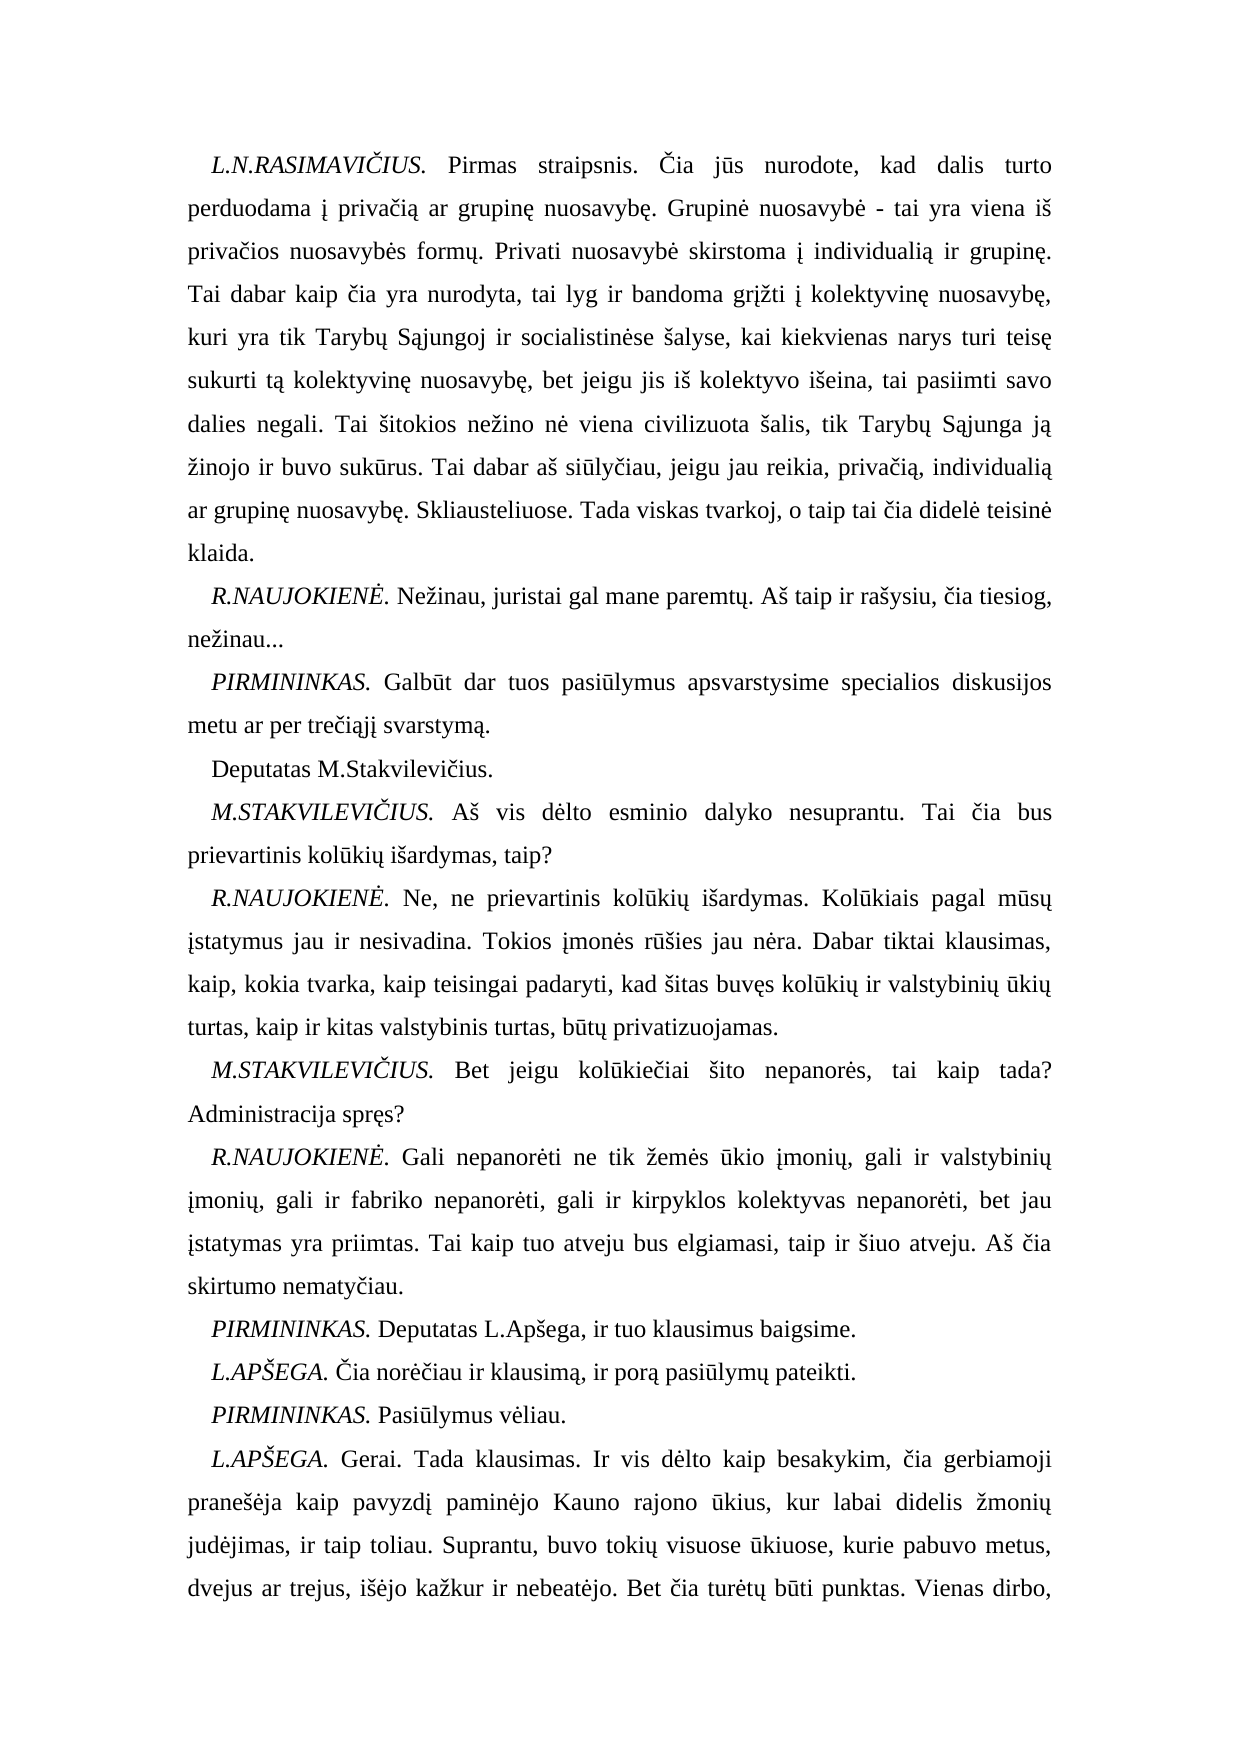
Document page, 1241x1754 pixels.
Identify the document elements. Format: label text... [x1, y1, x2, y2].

text PIRMININKAS. Galbūt dar tuos pasiūlymus apsvarstysime specialios diskusijos metu ar per trečiąjį svarstymą. [187, 667, 1053, 739]
text M.STAKVILEVIČIUS. Bet jeigu kolūkiečiai šito nepanorės, tai kaip tada? Administracija spręs? [187, 1056, 1053, 1127]
text L.N.RASIMAVIČIUS. Pirmas straipsnis. Čia jūs nurodote, kad dalis turto perduodama į privačią ar grupinę nuosavybę. Grupinė nuosavybė - tai yra viena iš privačios nuosavybės formų. Privati nuosavybė skirstoma į individualią ir grupinę. Tai dabar kaip čia yra nurodyta, tai lyg ir bandoma grįžti į kolektyvinę nuosavybę, kuri yra tik Tarybų Sąjungoj ir socialistinėse šalyse, kai kiekvienas narys turi teisę sukurti tą kolektyvinę nuosavybę, bet jeigu jis iš kolektyvo išeina, tai pasiimti savo dalies negali. Tai šitokios nežino nė viena civilizuota šalis, tik Tarybų Sąjunga ją žinojo ir buvo sukūrus. Tai dabar aš siūlyčiau, jeigu jau reikia, privačią, individualią ar grupinę nuosavybę. Skliausteliuose. Tada viskas tvarkoj, o taip tai čia didelė teisinė klaida. [187, 150, 1053, 567]
text L.APŠEGA. Čia norėčiau ir klausimą, ir porą pasiūlymų pateikti. [187, 1357, 1053, 1386]
text PIRMININKAS. Deputatas L.Apšega, ir tuo klausimus baigsime. [187, 1314, 1053, 1343]
text R.NAUJOKIENĖ. Ne, ne prievartinis kolūkių išardymas. Kolūkiais pagal mūsų įstatymus jau ir nesivadina. Tokios įmonės rūšies jau nėra. Dabar tiktai klausimas, kaip, kokia tvarka, kaip teisingai padaryti, kad šitas buvęs kolūkių ir valstybinių ūkių turtas, kaip ir kitas valstybinis turtas, būtų privatizuojamas. [187, 883, 1053, 1041]
text Deputatas M.Stakvilevičius. [187, 754, 1053, 782]
text L.APŠEGA. Gerai. Tada klausimas. Ir vis dėlto kaip besakykim, čia gerbiamoji pranešėja kaip pavyzdį paminėjo Kauno rajono ūkius, kur labai didelis žmonių judėjimas, ir taip toliau. Suprantu, buvo tokių visuose ūkiuose, kurie pabuvo metus, dvejus ar trejus, išėjo kažkur ir nebeatėjo. Bet čia turėtų būti punktas. Vienas dirbo, [187, 1444, 1053, 1602]
text PIRMININKAS. Pasiūlymus vėliau. [187, 1401, 1053, 1429]
text M.STAKVILEVIČIUS. Aš vis dėlto esminio dalyko nesuprantu. Tai čia bus prievartinis kolūkių išardymas, taip? [187, 797, 1053, 869]
text R.NAUJOKIENĖ. Nežinau, juristai gal mane paremtų. Aš taip ir rašysiu, čia tiesiog, nežinau... [187, 581, 1053, 653]
text R.NAUJOKIENĖ. Gali nepanorėti ne tik žemės ūkio įmonių, gali ir valstybinių įmonių, gali ir fabriko nepanorėti, gali ir kirpyklos kolektyvas nepanorėti, bet jau įstatymas yra priimtas. Tai kaip tuo atveju bus elgiamasi, taip ir šiuo atveju. Aš čia skirtumo nematyčiau. [187, 1142, 1053, 1300]
